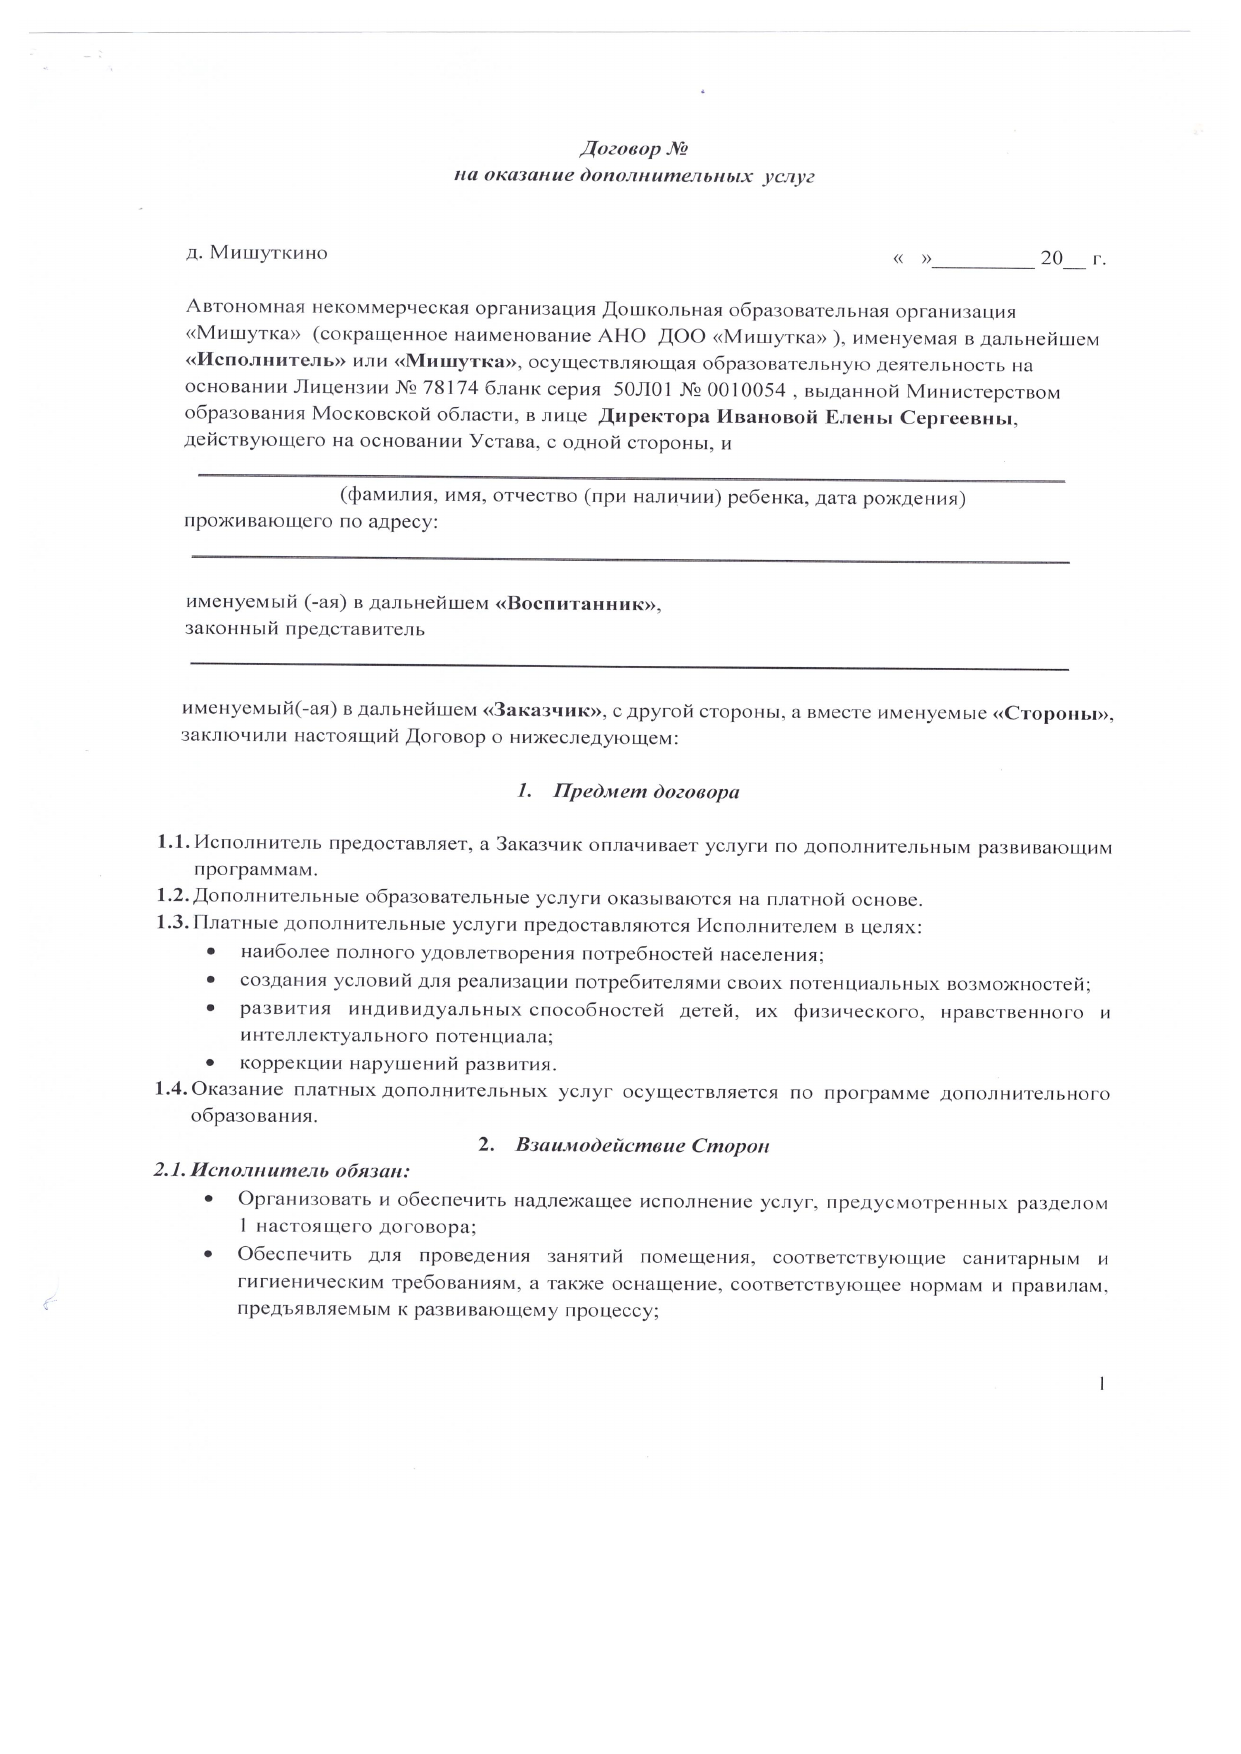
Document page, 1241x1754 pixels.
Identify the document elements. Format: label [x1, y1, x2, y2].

picture [18, 18, 1230, 1499]
